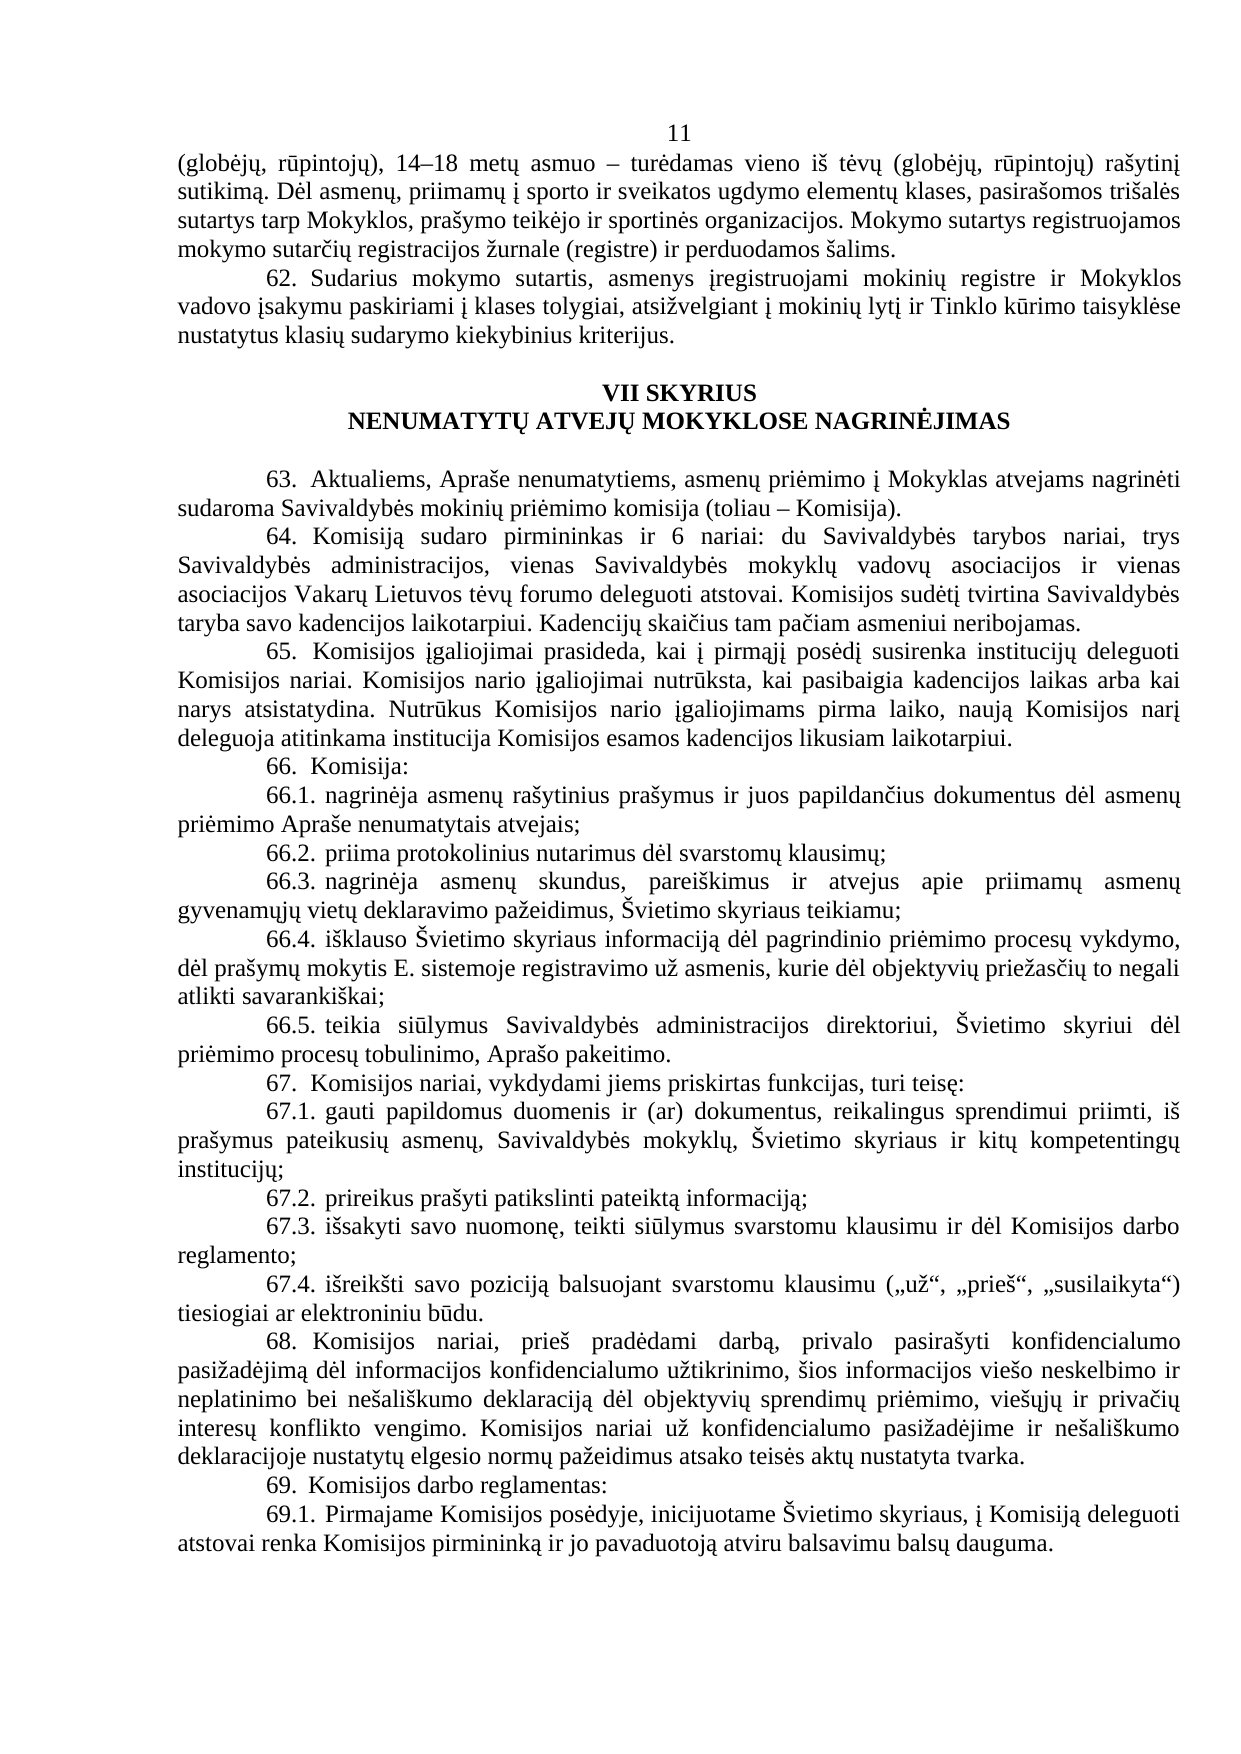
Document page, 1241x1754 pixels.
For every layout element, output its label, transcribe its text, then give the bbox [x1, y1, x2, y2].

text 66. Komisija: [177, 751, 1181, 780]
text 66.5. teikia siūlymus Savivaldybės administracijos direktoriui, Švietimo skyriui dėl priėmimo procesų tobulinimo, Aprašo pakeitimo. [177, 1010, 1181, 1068]
text 66.4. išklauso Švietimo skyriaus informaciją dėl pagrindinio priėmimo procesų vykdymo, dėl prašymų mokytis E. sistemoje registravimo už asmenis, kurie dėl objektyvių priežasčių to negali atlikti savarankiškai; [177, 924, 1181, 1010]
text NENUMATYTŲ ATVEJŲ MOKYKLOSE NAGRINĖJIMAS [177, 406, 1181, 435]
text VII SKYRIUS [177, 378, 1181, 406]
text 67. Komisijos nariai, vykdydami jiems priskirtas funkcijas, turi teisę: [177, 1068, 1181, 1096]
text 62. Sudarius mokymo sutartis, asmenys įregistruojami mokinių registre ir Mokyklos vadovo įsakymu paskiriami į klases tolygiai, atsižvelgiant į mokinių lytį ir Tinklo kūrimo taisyklėse nustatytus klasių sudarymo kiekybinius kriterijus. [177, 263, 1181, 349]
text 66.3. nagrinėja asmenų skundus, pareiškimus ir atvejus apie priimamų asmenų gyvenamųjų vietų deklaravimo pažeidimus, Švietimo skyriaus teikiamu; [177, 866, 1181, 924]
text 67.3. išsakyti savo nuomonę, teikti siūlymus svarstomu klausimu ir dėl Komisijos darbo reglamento; [177, 1211, 1181, 1269]
text 63. Aktualiems, Apraše nenumatytiems, asmenų priėmimo į Mokyklas atvejams nagrinėti sudaroma Savivaldybės mokinių priėmimo komisija (toliau – Komisija). [177, 464, 1181, 521]
text 67.2. prireikus prašyti patikslinti pateiktą informaciją; [177, 1183, 1181, 1211]
text 67.1. gauti papildomus duomenis ir (ar) dokumentus, reikalingus sprendimui priimti, iš prašymus pateikusių asmenų, Savivaldybės mokyklų, Švietimo skyriaus ir kitų kompetentingų institucijų; [177, 1096, 1181, 1183]
text 65. Komisijos įgaliojimai prasideda, kai į pirmąjį posėdį susirenka institucijų deleguoti Komisijos nariai. Komisijos nario įgaliojimai nutrūksta, kai pasibaigia kadencijos laikas arba kai narys atsistatydina. Nutrūkus Komisijos nario įgaliojimams pirma laiko, naują Komisijos narį deleguoja atitinkama institucija Komisijos esamos kadencijos likusiam laikotarpiui. [177, 636, 1181, 751]
text 64. Komisiją sudaro pirmininkas ir 6 nariai: du Savivaldybės tarybos nariai, trys Savivaldybės administracijos, vienas Savivaldybės mokyklų vadovų asociacijos ir vienas asociacijos Vakarų Lietuvos tėvų forumo deleguoti atstovai. Komisijos sudėtį tvirtina Savivaldybės taryba savo kadencijos laikotarpiui. Kadencijų skaičius tam pačiam asmeniui neribojamas. [177, 521, 1181, 636]
text 69.1. Pirmajame Komisijos posėdyje, inicijuotame Švietimo skyriaus, į Komisiją deleguoti atstovai renka Komisijos pirmininką ir jo pavaduotoją atviru balsavimu balsų dauguma. [177, 1499, 1181, 1556]
text 69. Komisijos darbo reglamentas: [177, 1470, 1181, 1499]
text 67.4. išreikšti savo poziciją balsuojant svarstomu klausimu („už“, „prieš“, „susilaikyta“) tiesiogiai ar elektroniniu būdu. [177, 1269, 1181, 1326]
text 66.2. priima protokolinius nutarimus dėl svarstomų klausimų; [177, 838, 1181, 866]
text 68. Komisijos nariai, prieš pradėdami darbą, privalo pasirašyti konfidencialumo pasižadėjimą dėl informacijos konfidencialumo užtikrinimo, šios informacijos viešo neskelbimo ir neplatinimo bei nešališkumo deklaraciją dėl objektyvių sprendimų priėmimo, viešųjų ir privačių interesų konflikto vengimo. Komisijos nariai už konfidencialumo pasižadėjime ir nešališkumo deklaracijoje nustatytų elgesio normų pažeidimus atsako teisės aktų nustatyta tvarka. [177, 1326, 1181, 1470]
text (globėjų, rūpintojų), 14–18 metų asmuo – turėdamas vieno iš tėvų (globėjų, rūpintojų) rašytinį sutikimą. Dėl asmenų, priimamų į sporto ir sveikatos ugdymo elementų klases, pasirašomos trišalės sutartys tarp Mokyklos, prašymo teikėjo ir sportinės organizacijos. Mokymo sutartys registruojamos mokymo sutarčių registracijos žurnale (registre) ir perduodamos šalims. [177, 148, 1181, 263]
text 66.1. nagrinėja asmenų rašytinius prašymus ir juos papildančius dokumentus dėl asmenų priėmimo Apraše nenumatytais atvejais; [177, 780, 1181, 838]
